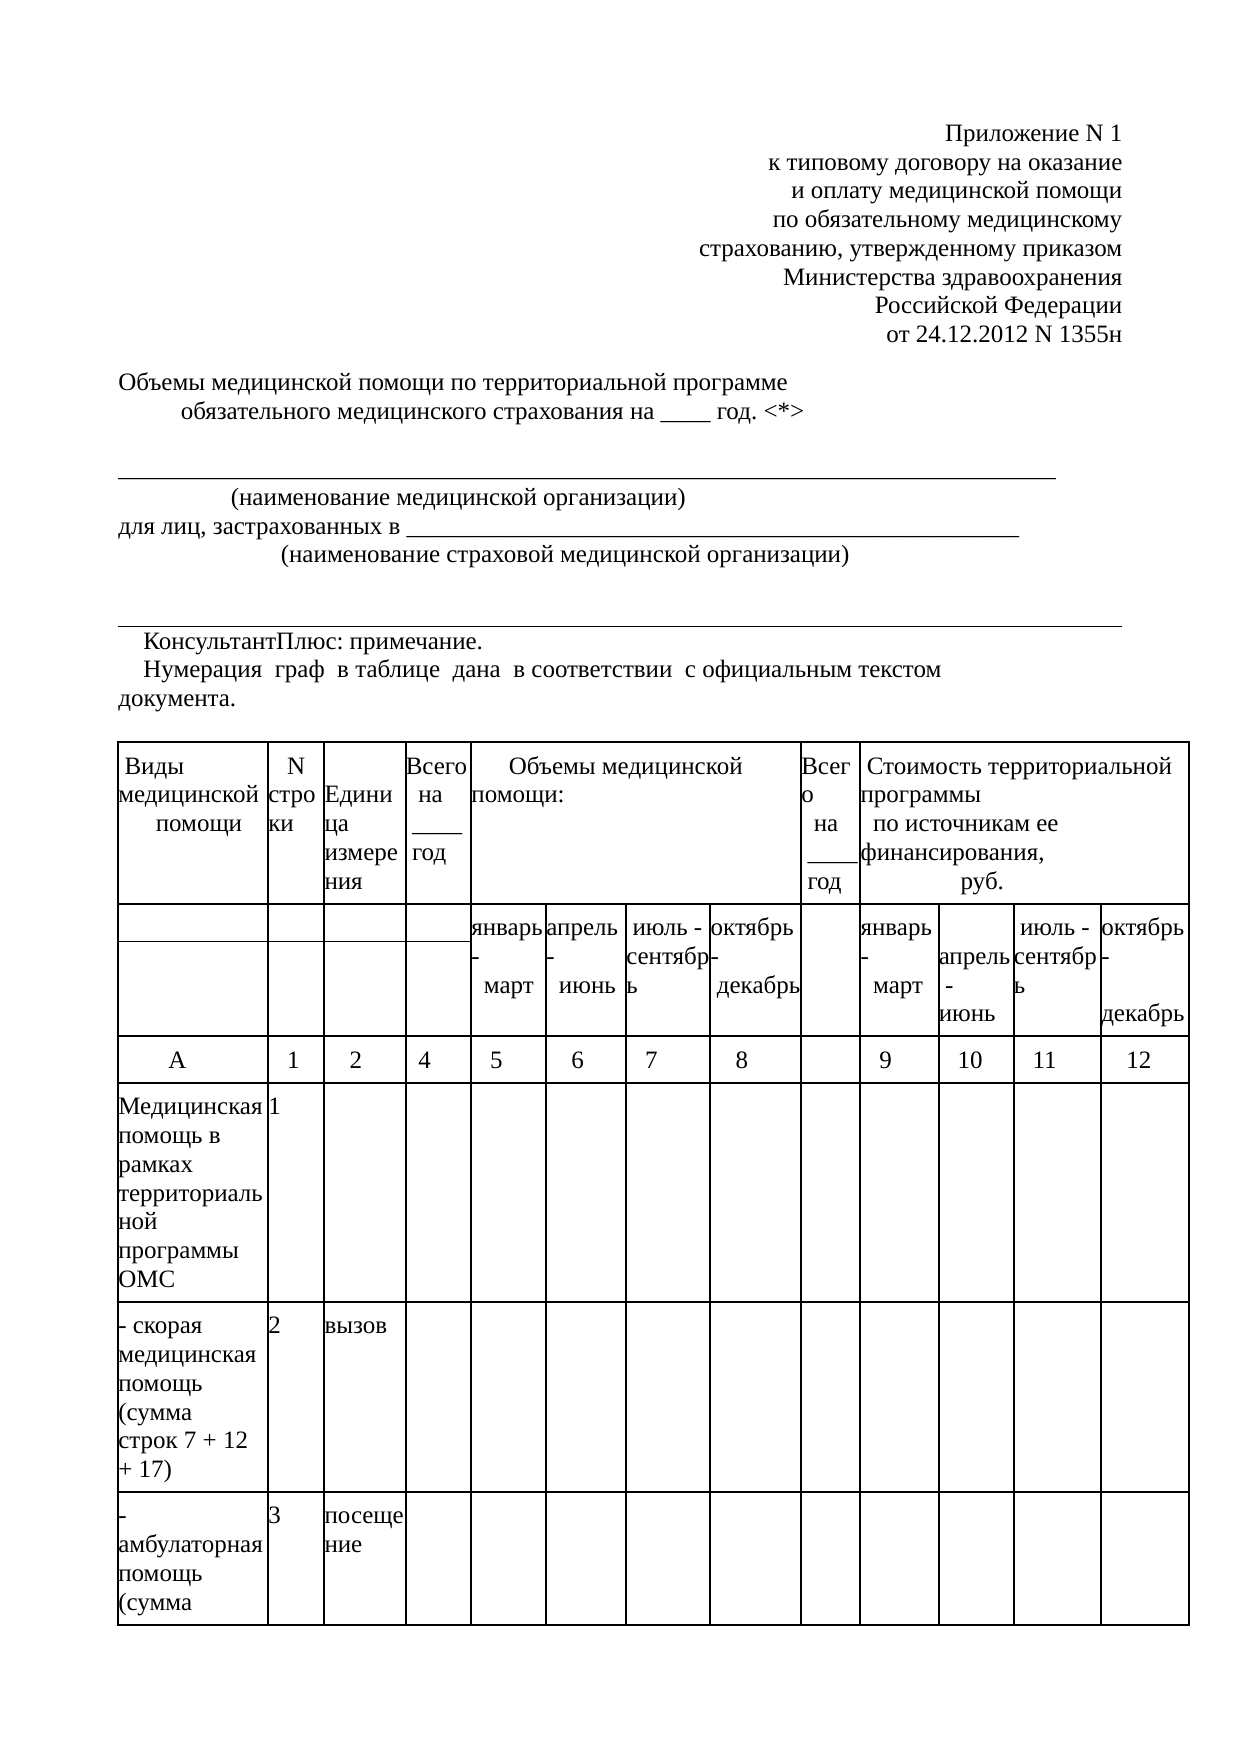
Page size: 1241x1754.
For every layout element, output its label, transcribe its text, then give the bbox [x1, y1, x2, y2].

table_cell [802, 1084, 859, 1301]
list к типовому договору на оказание [118, 147, 1122, 176]
text КонсультантПлюс: примечание. [118, 627, 1122, 654]
table_cell январь - март [472, 905, 545, 1035]
table_cell 4 [407, 1037, 470, 1082]
table_cell Медицинская помощь в рамках территориальной программы ОМС [119, 1084, 267, 1301]
table_cell 8 [711, 1037, 800, 1082]
table_cell [472, 1084, 545, 1301]
table_cell 1 [269, 1037, 323, 1082]
table_cell октябрь - декабрь [1102, 905, 1188, 1035]
table_cell [547, 1084, 625, 1301]
table_cell [119, 905, 267, 941]
text Объемы медицинской помощи по территориальной программе [118, 367, 1122, 396]
table_cell 10 [940, 1037, 1013, 1082]
table_cell 2 [325, 1037, 405, 1082]
text обязательного медицинского страхования на ____ год. <*> [118, 396, 1122, 424]
table_cell [269, 905, 323, 941]
table_cell [119, 942, 267, 1035]
table_cell [940, 1084, 1013, 1301]
table_cell 12 [1102, 1037, 1188, 1082]
table_cell 3 [269, 1493, 323, 1623]
text документа. [118, 683, 1122, 712]
text для лиц, застрахованных в _________________________________________________ [118, 511, 1122, 539]
table_cell [940, 1303, 1013, 1491]
list от 24.12.2012 N 1355н [118, 319, 1122, 348]
table_header Стоимость территориальной программы по источникам ее финансирования, руб. [861, 743, 1188, 902]
table_cell [1102, 1084, 1188, 1301]
table_cell 6 [547, 1037, 625, 1082]
table_cell [269, 942, 323, 1035]
table_cell январь - март [861, 905, 938, 1035]
list и оплату медицинской помощи [118, 176, 1122, 204]
table_cell посещение [325, 1493, 405, 1623]
table_cell [547, 1493, 625, 1623]
table_header Виды медицинской помощи [119, 743, 267, 902]
table_cell [407, 1303, 470, 1491]
table_cell [547, 1303, 625, 1491]
text (наименование медицинской организации) [118, 482, 1122, 511]
table_cell [407, 942, 470, 1035]
text Нумерация граф в таблице дана в соответствии с официальным текстом [118, 654, 1122, 683]
table_cell [407, 1084, 470, 1301]
list Приложение N 1 [118, 118, 1122, 147]
table_cell [1015, 1084, 1100, 1301]
list Российской Федерации [118, 291, 1122, 319]
table_cell [325, 1084, 405, 1301]
table_cell [472, 1303, 545, 1491]
table_cell [711, 1303, 800, 1491]
table_cell 1 [269, 1084, 323, 1301]
text ___________________________________________________________________________ [118, 453, 1122, 482]
table_cell октябрь - декабрь [711, 905, 800, 1035]
table_cell [802, 1037, 859, 1082]
table_cell [472, 1493, 545, 1623]
table_cell [802, 1303, 859, 1491]
table_cell [325, 942, 405, 1035]
table_cell 11 [1015, 1037, 1100, 1082]
list страхованию, утвержденному приказом [118, 233, 1122, 262]
table_header Объемы медицинской помощи: [472, 743, 800, 902]
table_header N строки [269, 743, 323, 902]
list Министерства здравоохранения [118, 262, 1122, 291]
table_header Единица измерения [325, 743, 405, 902]
table_cell [1102, 1493, 1188, 1623]
table_cell вызов [325, 1303, 405, 1491]
table_cell [1102, 1303, 1188, 1491]
table_cell [802, 1493, 859, 1623]
table_cell [627, 1303, 709, 1491]
table_cell [940, 1493, 1013, 1623]
table_cell [861, 1084, 938, 1301]
table_cell [1015, 1493, 1100, 1623]
table_cell [861, 1303, 938, 1491]
table_cell 7 [627, 1037, 709, 1082]
table_cell [711, 1493, 800, 1623]
table_cell - скорая медицинская помощь (сумма строк 7 + 12 + 17) [119, 1303, 267, 1491]
table_cell апрель - июнь [940, 905, 1013, 1035]
table_cell 5 [472, 1037, 545, 1082]
table_header Всего на ____ год [407, 743, 470, 902]
table_cell [325, 905, 405, 941]
table_cell [711, 1084, 800, 1301]
table_cell [861, 1493, 938, 1623]
table_cell июль - сентябрь [627, 905, 709, 1035]
list по обязательному медицинскому [118, 204, 1122, 233]
table_cell [627, 1084, 709, 1301]
text (наименование страховой медицинской организации) [118, 539, 1122, 568]
table_cell 2 [269, 1303, 323, 1491]
table_cell [627, 1493, 709, 1623]
table_header Всего на ____ год [802, 743, 859, 902]
table_cell - амбулаторная помощь (сумма [119, 1493, 267, 1623]
table_cell [802, 905, 859, 1035]
table_cell июль - сентябрь [1015, 905, 1100, 1035]
table_cell 9 [861, 1037, 938, 1082]
table_cell [407, 1493, 470, 1623]
table_cell А [119, 1037, 267, 1082]
table_cell апрель - июнь [547, 905, 625, 1035]
table_cell [1015, 1303, 1100, 1491]
table_cell [407, 905, 470, 941]
